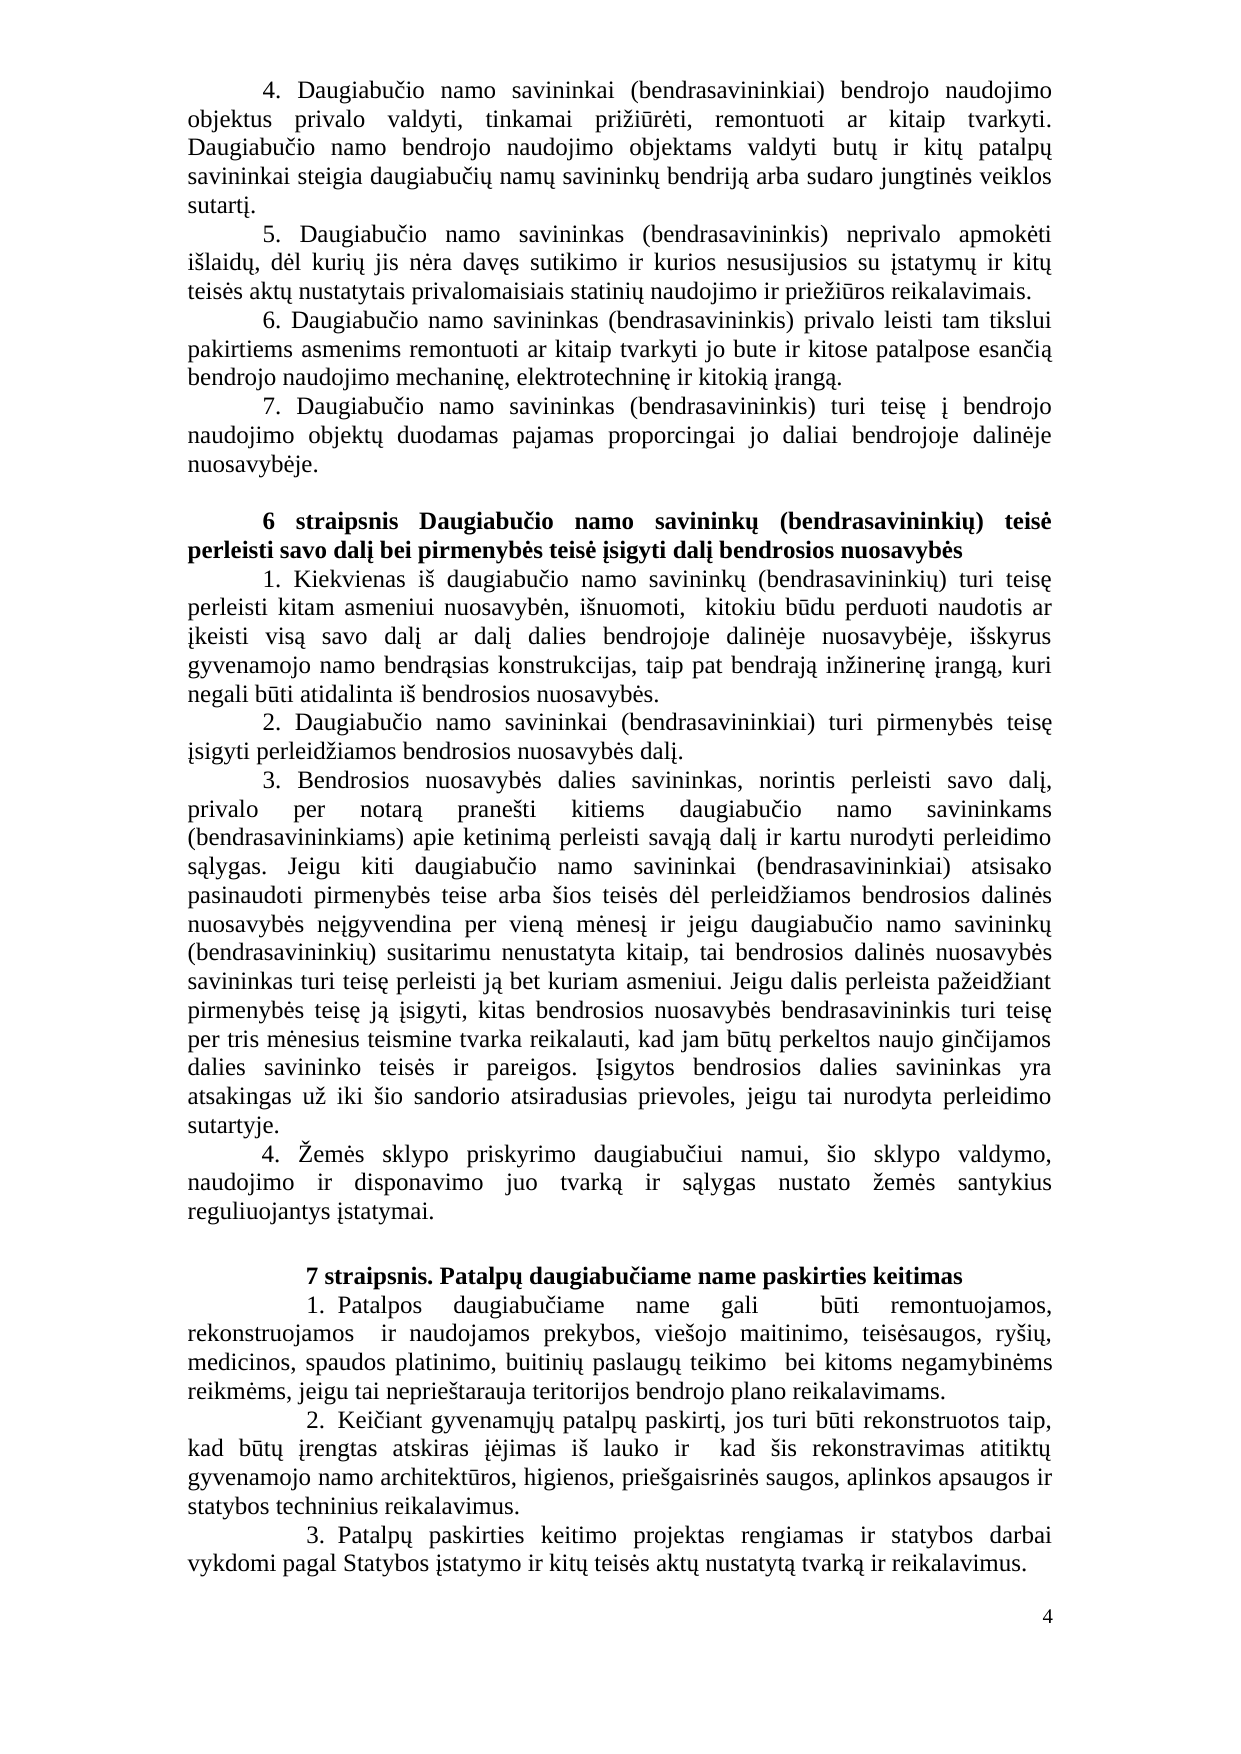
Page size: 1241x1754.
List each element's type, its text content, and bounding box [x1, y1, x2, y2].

text 2. Keičiant gyvenamųjų patalpų paskirtį, jos turi būti rekonstruotos taip, kad būtų įrengtas atskiras įėjimas iš lauko ir kad šis rekonstravimas atitiktų gyvenamojo namo architektūros, higienos, priešgaisrinės saugos, aplinkos apsaugos ir statybos techninius reikalavimus. [187, 1405, 1053, 1520]
text 6. Daugiabučio namo savininkas (bendrasavininkis) privalo leisti tam tikslui pakirtiems asmenims remontuoti ar kitaip tvarkyti jo bute ir kitose patalpose esančią bendrojo naudojimo mechaninę, elektrotechninę ir kitokią įrangą. [187, 305, 1053, 391]
text 1. Patalpos daugiabučiame name gali būti remontuojamos, rekonstruojamos ir naudojamos prekybos, viešojo maitinimo, teisėsaugos, ryšių, medicinos, spaudos platinimo, buitinių paslaugų teikimo bei kitoms negamybinėms reikmėms, jeigu tai neprieštarauja teritorijos bendrojo plano reikalavimams. [187, 1290, 1053, 1405]
text 6 straipsnis Daugiabučio namo savininkų (bendrasavininkių) teisė perleisti savo dalį bei pirmenybės teisė įsigyti dalį bendrosios nuosavybės [187, 506, 1053, 564]
text 5. Daugiabučio namo savininkas (bendrasavininkis) neprivalo apmokėti išlaidų, dėl kurių jis nėra davęs sutikimo ir kurios nesusijusios su įstatymų ir kitų teisės aktų nustatytais privalomaisiais statinių naudojimo ir priežiūros reikalavimais. [187, 219, 1053, 305]
text 4. Daugiabučio namo savininkai (bendrasavininkiai) bendrojo naudojimo objektus privalo valdyti, tinkamai prižiūrėti, remontuoti ar kitaip tvarkyti. Daugiabučio namo bendrojo naudojimo objektams valdyti butų ir kitų patalpų savininkai steigia daugiabučių namų savininkų bendriją arba sudaro jungtinės veiklos sutartį. [187, 75, 1053, 219]
text 4. Žemės sklypo priskyrimo daugiabučiui namui, šio sklypo valdymo, naudojimo ir disponavimo juo tvarką ir sąlygas nustato žemės santykius reguliuojantys įstatymai. [187, 1139, 1053, 1225]
text 3. Bendrosios nuosavybės dalies savininkas, norintis perleisti savo dalį, privalo per notarą pranešti kitiems daugiabučio namo savininkams (bendrasavininkiams) apie ketinimą perleisti savąją dalį ir kartu nurodyti perleidimo sąlygas. Jeigu kiti daugiabučio namo savininkai (bendrasavininkiai) atsisako pasinaudoti pirmenybės teise arba šios teisės dėl perleidžiamos bendrosios dalinės nuosavybės neįgyvendina per vieną mėnesį ir jeigu daugiabučio namo savininkų (bendrasavininkių) susitarimu nenustatyta kitaip, tai bendrosios dalinės nuosavybės savininkas turi teisę perleisti ją bet kuriam asmeniui. Jeigu dalis perleista pažeidžiant pirmenybės teisę ją įsigyti, kitas bendrosios nuosavybės bendrasavininkis turi teisę per tris mėnesius teismine tvarka reikalauti, kad jam būtų perkeltos naujo ginčijamos dalies savininko teisės ir pareigos. Įsigytos bendrosios dalies savininkas yra atsakingas už iki šio sandorio atsiradusias prievoles, jeigu tai nurodyta perleidimo sutartyje. [187, 765, 1053, 1139]
text 3. Patalpų paskirties keitimo projektas rengiamas ir statybos darbai vykdomi pagal Statybos įstatymo ir kitų teisės aktų nustatytą tvarką ir reikalavimus. [187, 1520, 1053, 1577]
text 7. Daugiabučio namo savininkas (bendrasavininkis) turi teisę į bendrojo naudojimo objektų duodamas pajamas proporcingai jo daliai bendrojoje dalinėje nuosavybėje. [187, 391, 1053, 477]
text 2. Daugiabučio namo savininkai (bendrasavininkiai) turi pirmenybės teisę įsigyti perleidžiamos bendrosios nuosavybės dalį. [187, 707, 1053, 765]
text 7 straipsnis. Patalpų daugiabučiame name paskirties keitimas [187, 1261, 1053, 1290]
text 1. Kiekvienas iš daugiabučio namo savininkų (bendrasavininkių) turi teisę perleisti kitam asmeniui nuosavybėn, išnuomoti, kitokiu būdu perduoti naudotis ar įkeisti visą savo dalį ar dalį dalies bendrojoje dalinėje nuosavybėje, išskyrus gyvenamojo namo bendrąsias konstrukcijas, taip pat bendrają inžinerinę įrangą, kuri negali būti atidalinta iš bendrosios nuosavybės. [187, 564, 1053, 707]
